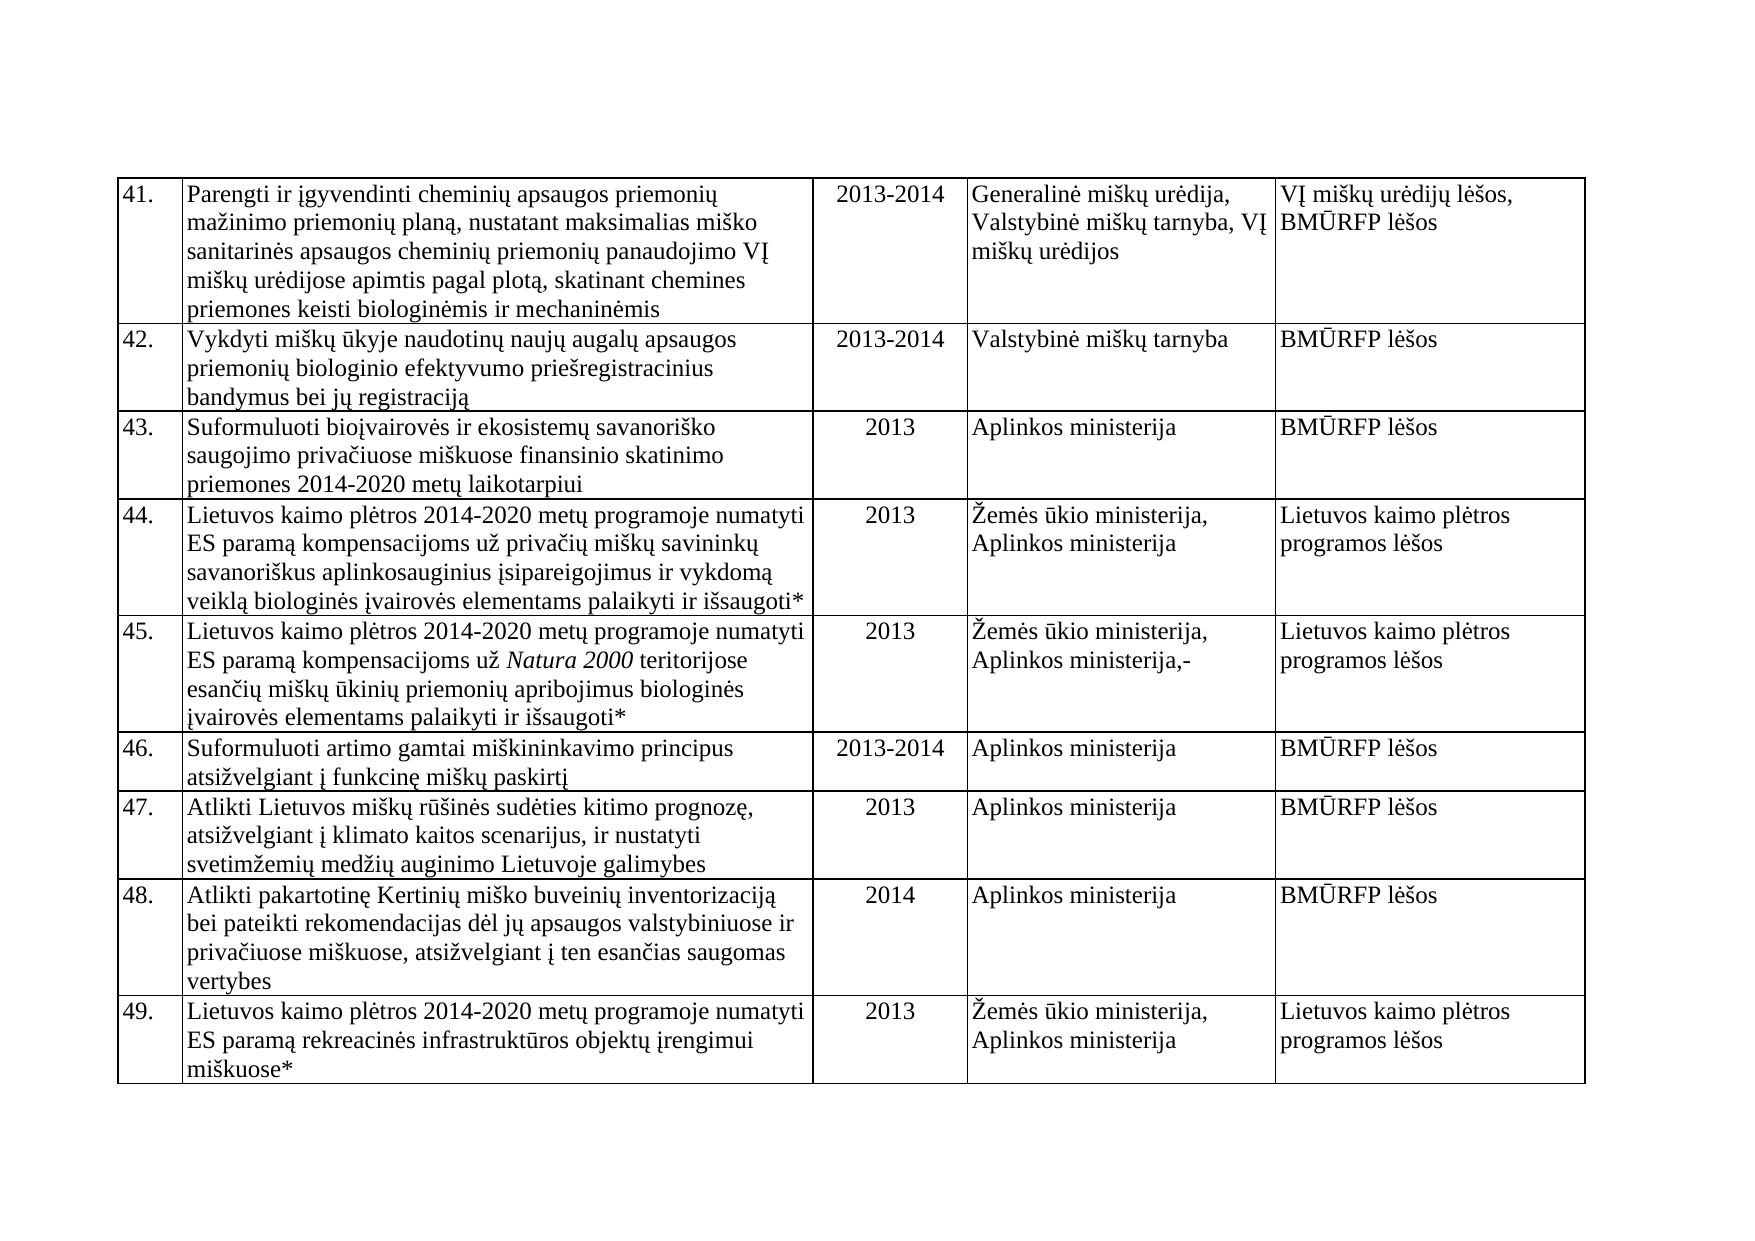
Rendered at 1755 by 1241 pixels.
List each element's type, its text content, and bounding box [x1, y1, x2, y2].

table_cell 49. [119, 996, 182, 1082]
table_cell 2013 [814, 412, 967, 498]
table_cell BMŪRFP lėšos [1276, 412, 1584, 498]
table_cell VĮ miškų urėdijų lėšos, BMŪRFP lėšos [1276, 179, 1584, 322]
table_cell 2014 [814, 880, 967, 995]
table_cell Lietuvos kaimo plėtros 2014-2020 metų programoje numatyti ES paramą kompensacijoms už Natura 2000 teritorijose esančių miškų ūkinių priemonių apribojimus biologinės įvairovės elementams palaikyti ir išsaugoti* [183, 616, 812, 731]
table_cell Parengti ir įgyvendinti cheminių apsaugos priemonių mažinimo priemonių planą, nustatant maksimalias miško sanitarinės apsaugos cheminių priemonių panaudojimo VĮ miškų urėdijose apimtis pagal plotą, skatinant chemines priemones keisti biologinėmis ir mechaninėmis [183, 179, 812, 322]
table_cell 47. [119, 792, 182, 878]
table_cell 2013 [814, 616, 967, 731]
table_cell 2013 [814, 792, 967, 878]
table_cell BMŪRFP lėšos [1276, 733, 1584, 790]
table_cell 41. [119, 179, 182, 322]
table_cell Atlikti pakartotinę Kertinių miško buveinių inventorizaciją bei pateikti rekomendacijas dėl jų apsaugos valstybiniuose ir privačiuose miškuose, atsižvelgiant į ten esančias saugomas vertybes [183, 880, 812, 995]
table_cell Žemės ūkio ministerija, Aplinkos ministerija [968, 996, 1275, 1082]
table_cell Lietuvos kaimo plėtros 2014-2020 metų programoje numatyti ES paramą kompensacijoms už privačių miškų savininkų savanoriškus aplinkosauginius įsipareigojimus ir vykdomą veiklą biologinės įvairovės elementams palaikyti ir išsaugoti* [183, 500, 812, 615]
table_cell 2013-2014 [814, 179, 967, 322]
table_cell 2013 [814, 500, 967, 615]
table_cell Žemės ūkio ministerija, Aplinkos ministerija,- [968, 616, 1275, 731]
table_cell 2013 [814, 996, 967, 1082]
table_cell BMŪRFP lėšos [1276, 880, 1584, 995]
table_cell Lietuvos kaimo plėtros programos lėšos [1276, 500, 1584, 615]
table_cell 2013-2014 [814, 733, 967, 790]
table_cell 42. [119, 324, 182, 410]
table_cell Suformuluoti bioįvairovės ir ekosistemų savanoriško saugojimo privačiuose miškuose finansinio skatinimo priemones 2014-2020 metų laikotarpiui [183, 412, 812, 498]
table_cell Lietuvos kaimo plėtros 2014-2020 metų programoje numatyti ES paramą rekreacinės infrastruktūros objektų įrengimui miškuose* [183, 996, 812, 1082]
table_cell 45. [119, 616, 182, 731]
table_cell Aplinkos ministerija [968, 880, 1275, 995]
table_cell 2013-2014 [814, 324, 967, 410]
table_cell 43. [119, 412, 182, 498]
table_cell Valstybinė miškų tarnyba [968, 324, 1275, 410]
table_cell Generalinė miškų urėdija, Valstybinė miškų tarnyba, VĮ miškų urėdijos [968, 179, 1275, 322]
table_cell Lietuvos kaimo plėtros programos lėšos [1276, 996, 1584, 1082]
table_cell 44. [119, 500, 182, 615]
table_cell Aplinkos ministerija [968, 733, 1275, 790]
table_cell Atlikti Lietuvos miškų rūšinės sudėties kitimo prognozę, atsižvelgiant į klimato kaitos scenarijus, ir nustatyti svetimžemių medžių auginimo Lietuvoje galimybes [183, 792, 812, 878]
table_cell Vykdyti miškų ūkyje naudotinų naujų augalų apsaugos priemonių biologinio efektyvumo priešregistracinius bandymus bei jų registraciją [183, 324, 812, 410]
table_cell BMŪRFP lėšos [1276, 792, 1584, 878]
table_cell Žemės ūkio ministerija, Aplinkos ministerija [968, 500, 1275, 615]
table_cell 46. [119, 733, 182, 790]
table_cell Suformuluoti artimo gamtai miškininkavimo principus atsižvelgiant į funkcinę miškų paskirtį [183, 733, 812, 790]
table_cell BMŪRFP lėšos [1276, 324, 1584, 410]
table_cell Lietuvos kaimo plėtros programos lėšos [1276, 616, 1584, 731]
table_cell Aplinkos ministerija [968, 412, 1275, 498]
table_cell Aplinkos ministerija [968, 792, 1275, 878]
table_cell 48. [119, 880, 182, 995]
